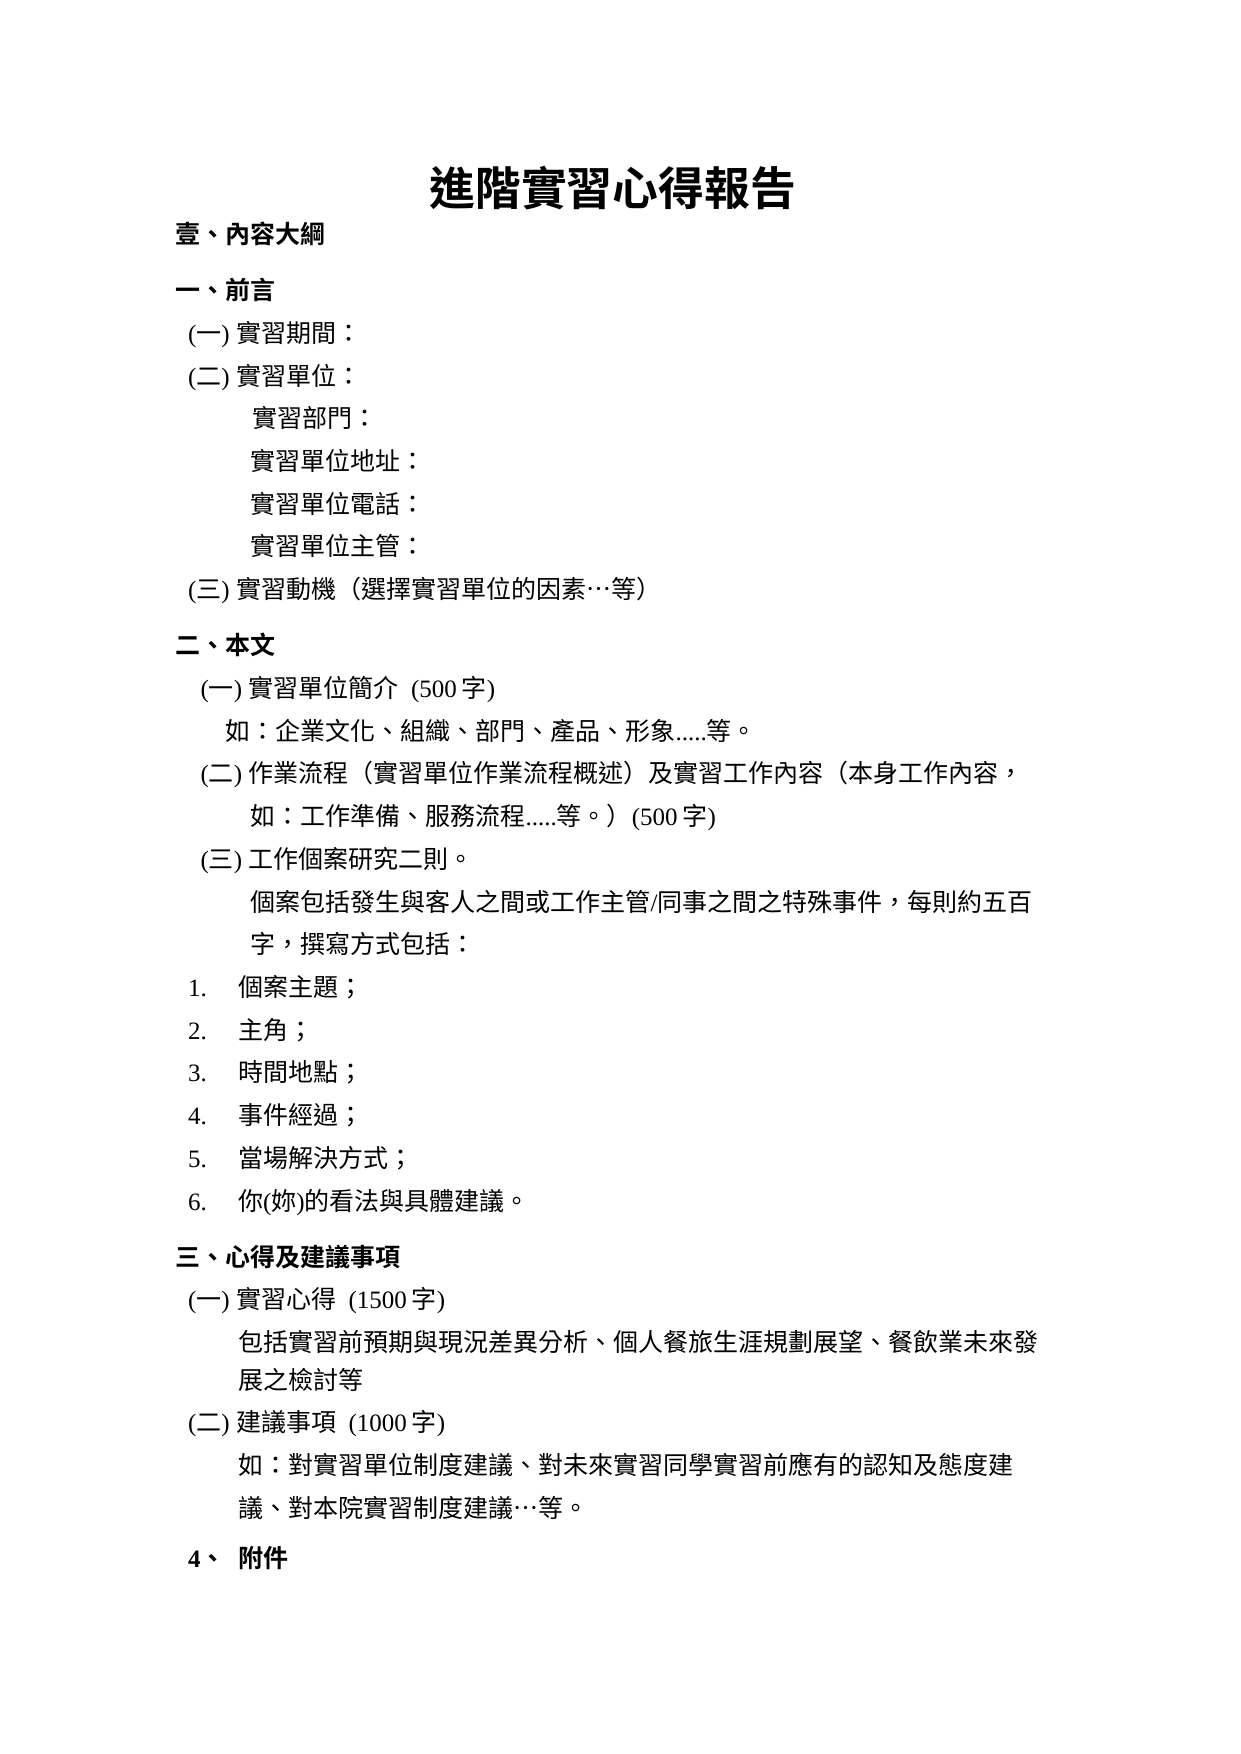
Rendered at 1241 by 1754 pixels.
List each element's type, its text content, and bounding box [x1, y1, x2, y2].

list 事件經過； [188, 1094, 1049, 1132]
list 附件 [188, 1537, 1049, 1575]
text 實習部門： [188, 398, 1050, 435]
text (二) 作業流程（實習單位作業流程概述）及實習工作內容（本身工作內容， [200, 753, 1049, 790]
text (二) 實習單位： [175, 355, 1050, 392]
list 時間地點； [188, 1052, 1049, 1089]
text (一) 實習期間： [175, 312, 1050, 350]
text 實習單位地址： [175, 440, 1050, 478]
text 字，撰寫方式包括： [200, 924, 1049, 961]
text 個案包括發生與客人之間或工作主管/同事之間之特殊事件，每則約五百 [200, 881, 1049, 918]
text 進階實習心得報告 [175, 176, 1049, 213]
text 實習單位主管： [175, 526, 1050, 563]
text (三) 實習動機（選擇實習單位的因素…等） [188, 568, 1050, 606]
text (二) 建議事項 (1000字) [175, 1402, 1050, 1439]
text 三、心得及建議事項 [175, 1236, 1049, 1274]
list 你(妳)的看法與具體建議。 [188, 1180, 1049, 1217]
list 當場解決方式； [188, 1137, 1049, 1175]
text (三) 工作個案研究二則。 [200, 838, 1049, 876]
text (一) 實習心得 (1500字) [175, 1279, 1050, 1316]
text 如：企業文化、組織、部門、產品、形象.....等。 [200, 710, 1049, 748]
list 主角； [188, 1009, 1049, 1047]
text 二、本文 [175, 625, 1049, 662]
text 一、前言 [175, 269, 1049, 307]
text 實習單位電話： [175, 483, 1050, 521]
text 議、對本院實習制度建議…等。 [233, 1487, 1050, 1525]
text 如：對實習單位制度建議、對未來實習同學實習前應有的認知及態度建 [233, 1444, 1050, 1482]
text 包括實習前預期與現況差異分析、個人餐旅生涯規劃展望、餐飲業未來發展之檢討等 [238, 1322, 1050, 1397]
list 個案主題； [188, 966, 1049, 1004]
text 如：工作準備、服務流程.....等。）(500字) [250, 796, 1049, 833]
text 壹、內容大綱 [175, 213, 1050, 251]
text (一) 實習單位簡介 (500字) [200, 667, 1049, 705]
